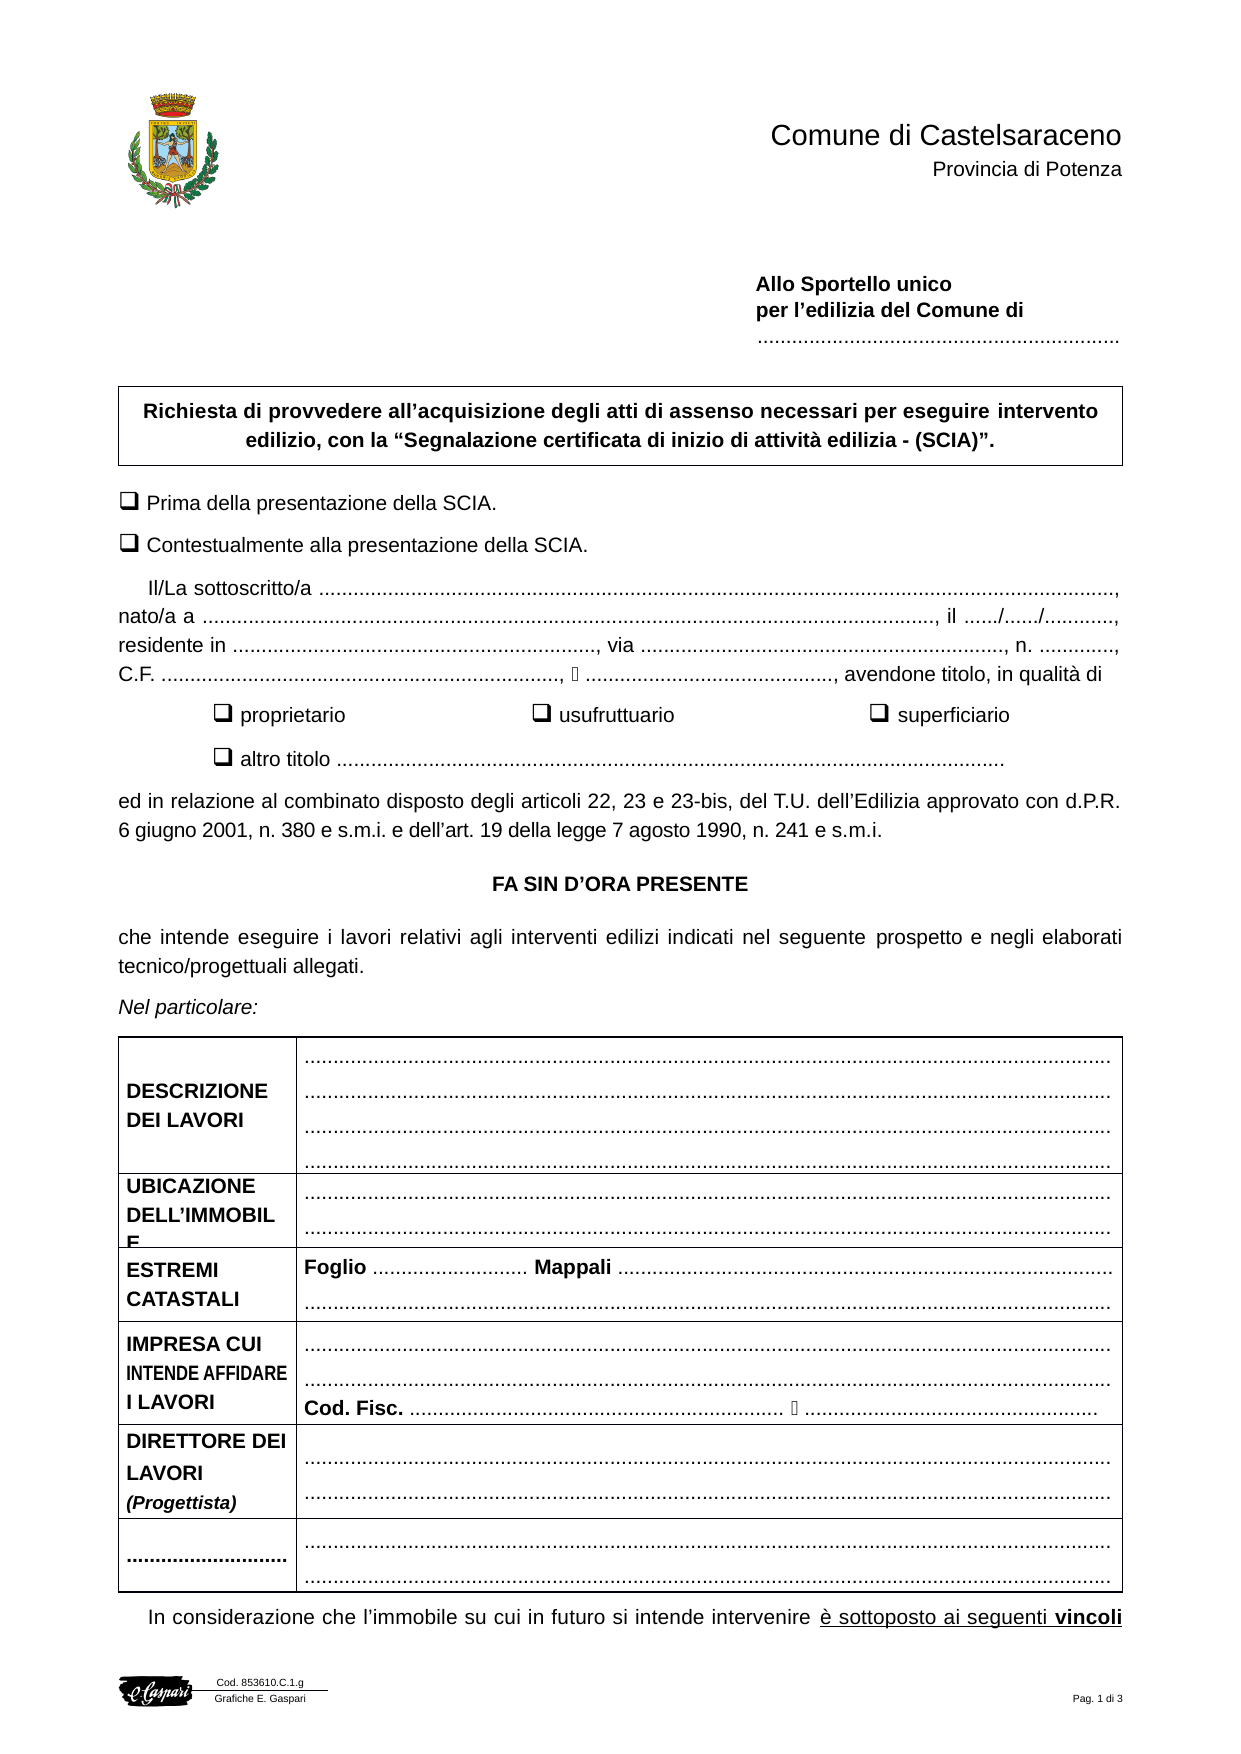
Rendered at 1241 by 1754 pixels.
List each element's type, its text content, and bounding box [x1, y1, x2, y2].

text ............................................................... [756, 324, 1122, 348]
table_header Richiesta di provvedere all’acquisizione degli atti di assenso necessari per eseguire intervento edilizio, con la “Segnalazione certificata di inizio di attività edilizia - (SCIA)”. [119, 387, 1122, 464]
text Il/La sottoscritto/a .........................................................................................................................................., nato/a a ..............................................................................................................................., il ....../....../............, residente in ..............................................................., via ..............................................................., n. ............., C.F. .....................................................................,  ..........................................., avendone titolo, in qualità di [118, 576, 1122, 686]
text Provincia di Potenza [224, 157, 1122, 181]
text In considerazione che l’immobile su cui in futuro si intende intervenire è sottoposto ai seguenti vincoli [118, 1605, 1122, 1629]
text  Contestualmente alla presentazione della SCIA. [118, 533, 1122, 558]
text  Prima della presentazione della SCIA. [118, 491, 1122, 516]
picture [118, 1675, 193, 1707]
picture [122, 87, 224, 219]
table_cell IMPRESA CUI INTENDE AFFIDARE I LAVORI [119, 1322, 296, 1424]
table_cell ............................................................................................................................................ ............................................................................................................................................ [297, 1425, 1122, 1518]
table_cell UBICAZIONE DELL’IMMOBILE [119, 1174, 296, 1247]
table_header ............................................................................................................................................ ............................................................................................................................................ ............................................................................................................................................ ............................................................................................................................................ [297, 1038, 1122, 1173]
table_cell Foglio ........................... Mappali ...................................................................................... ............................................................................................................................................ [297, 1248, 1122, 1321]
table_header DESCRIZIONE DEI LAVORI [119, 1038, 296, 1173]
table_cell ............................................................................................................................................ ............................................................................................................................................ [297, 1519, 1122, 1591]
text  proprietario  usufruttuario  superficiario [118, 703, 1122, 728]
text Nel particolare: [118, 995, 1122, 1019]
table_cell ............................................................................................................................................ ............................................................................................................................................ Cod. Fisc. .................................................................  ................................................... [297, 1322, 1122, 1424]
text FA SIN D’ORA PRESENTE [118, 871, 1122, 895]
text che intende eseguire i lavori relativi agli interventi edilizi indicati nel seguente prospetto e negli elaborati tecnico/progettuali allegati. [118, 925, 1122, 978]
text Comune di Castelsaraceno [224, 118, 1122, 152]
text per l’edilizia del Comune di [756, 298, 1122, 322]
table_cell ............................ [119, 1519, 296, 1591]
text ed in relazione al combinato disposto degli articoli 22, 23 e 23-bis, del T.U. dell’Edilizia approvato con d.P.R. 6 giugno 2001, n. 380 e s.m.i. e dell’art. 19 della legge 7 agosto 1990, n. 241 e s.m.i. [118, 789, 1122, 842]
text  altro titolo .................................................................................................................... [118, 746, 1122, 771]
table_cell ............................................................................................................................................ ............................................................................................................................................ [297, 1174, 1122, 1247]
table_cell DIRETTORE DEI LAVORI (Progettista) [119, 1425, 296, 1518]
text Allo Sportello unico [755, 272, 1122, 296]
table_cell ESTREMI CATASTALI [119, 1248, 296, 1321]
